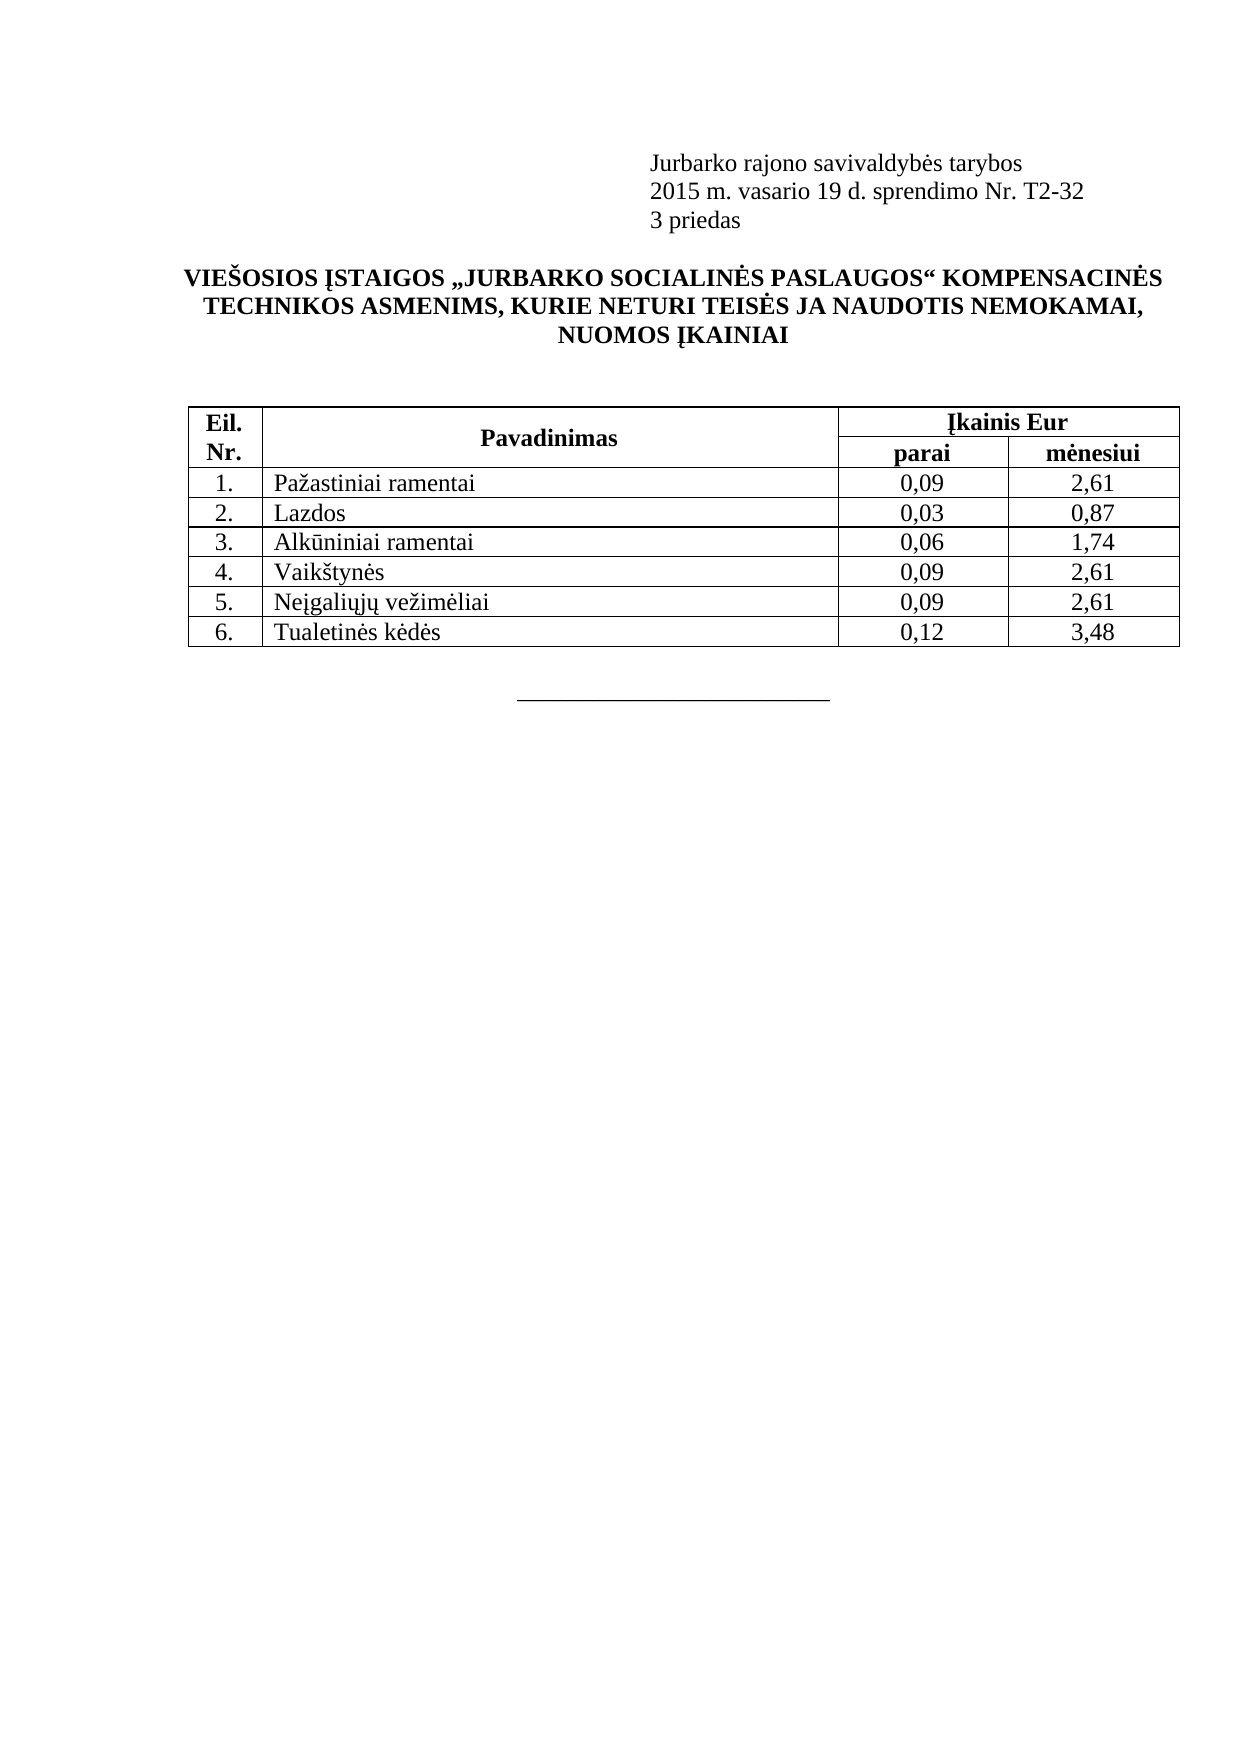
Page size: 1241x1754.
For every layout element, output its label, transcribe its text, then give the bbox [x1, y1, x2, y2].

table_cell 2,61 [1009, 557, 1179, 586]
table_cell 0,87 [1009, 498, 1179, 526]
table_cell Vaikštynės [263, 557, 838, 586]
table_cell Alkūniniai ramentai [263, 528, 838, 556]
table_cell 0,09 [839, 557, 1008, 586]
table_cell 5. [189, 587, 262, 616]
table_cell mėnesiui [1009, 437, 1179, 467]
text VIEŠOSIOS ĮSTAIGOS „JURBARKO SOCIALINĖS PASLAUGOS“ KOMPENSACINĖS TECHNIKOS ASMENIMS, KURIE NETURI TEISĖS JA NAUDOTIS NEMOKAMAI, NUOMOS ĮKAINIAI [177, 263, 1169, 349]
table_cell 4. [189, 557, 262, 586]
table_cell 2,61 [1009, 468, 1179, 497]
table_cell 1. [189, 468, 262, 497]
table_cell Pažastiniai ramentai [263, 468, 838, 497]
table_header Įkainis Eur [839, 408, 1179, 436]
table_cell 0,12 [839, 617, 1008, 646]
table_cell 0,06 [839, 528, 1008, 556]
text Jurbarko rajono savivaldybės tarybos [650, 148, 1169, 176]
table_cell 3,48 [1009, 617, 1179, 646]
text _________________________ [177, 675, 1169, 704]
table_header Pavadinimas [263, 408, 838, 467]
table_cell Tualetinės kėdės [263, 617, 838, 646]
table_header Eil. Nr. [189, 408, 262, 467]
table_cell 0,09 [839, 587, 1008, 616]
table_cell 1,74 [1009, 528, 1179, 556]
table_cell Lazdos [263, 498, 838, 526]
table_cell parai [839, 437, 1008, 467]
table_cell 0,09 [839, 468, 1008, 497]
table_cell 6. [189, 617, 262, 646]
table_cell 2. [189, 498, 262, 526]
table_cell 3. [189, 528, 262, 556]
table_cell 2,61 [1009, 587, 1179, 616]
table_cell Neįgaliųjų vežimėliai [263, 587, 838, 616]
table_cell 0,03 [839, 498, 1008, 526]
text 2015 m. vasario 19 d. sprendimo Nr. T2-32 [650, 176, 1169, 205]
text 3 priedas [650, 205, 1169, 234]
